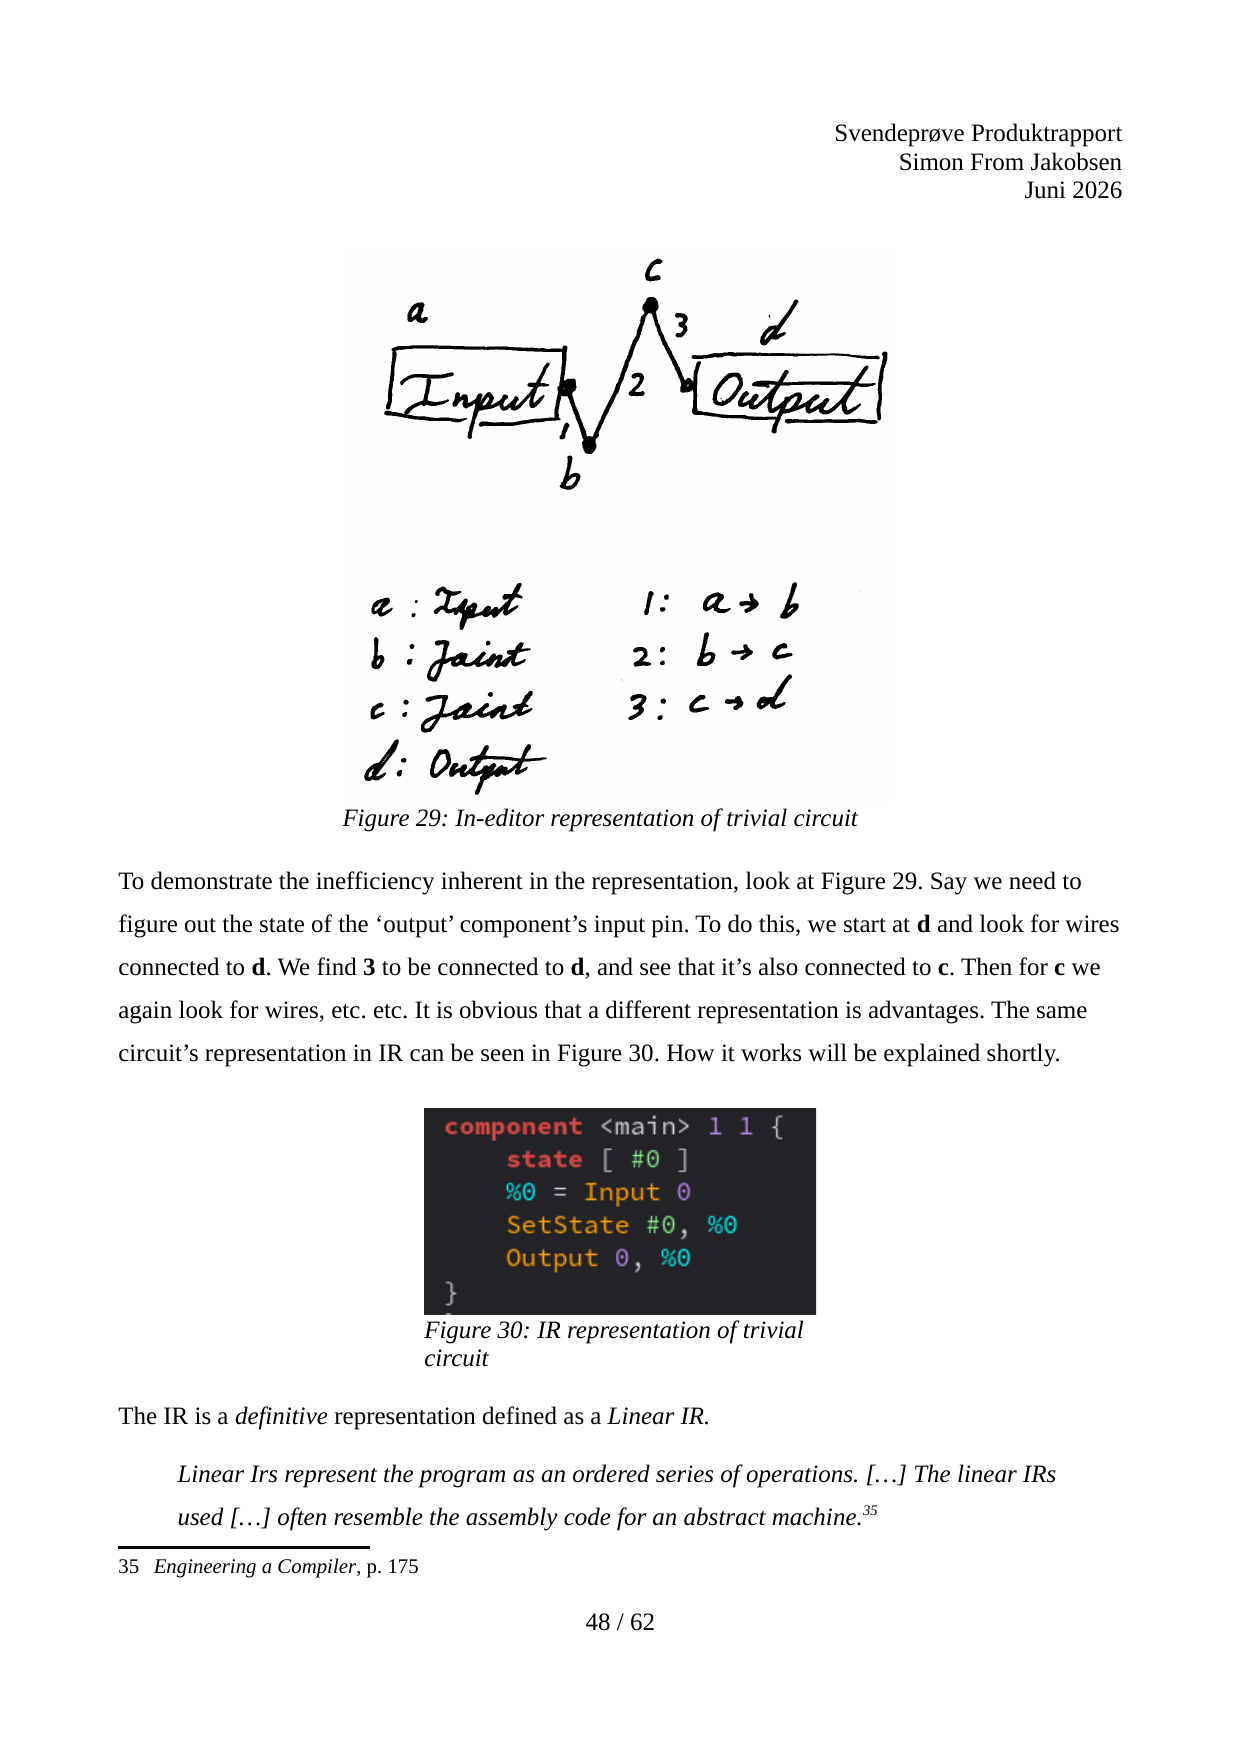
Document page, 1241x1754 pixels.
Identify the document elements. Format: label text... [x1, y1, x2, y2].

text To demonstrate the inefficiency inherent in the representation, look at Figure 29. Say we need to figure out the state of the ‘output’ component’s input pin. To do this, we start at d and look for wires connected to d. We find 3 to be connected to d, and see that it’s also connected to c. Then for c we again look for wires, etc. etc. It is obvious that a different representation is advantages. The same circuit’s representation in IR can be seen in Figure 30. How it works will be explained shortly. [118, 866, 1122, 1067]
text The IR is a definitive representation defined as a Linear IR. [118, 1401, 1122, 1430]
picture [424, 1108, 817, 1315]
text Figure 30: IR representation of trivial circuit [424, 1315, 816, 1372]
picture [342, 246, 892, 803]
text Engineering a Compiler, p. 175 [118, 1553, 1122, 1578]
text Linear Irs represent the program as an ordered series of operations. […] The linear IRs used […] often resemble the assembly code for an abstract machine. [177, 1459, 1063, 1531]
text Figure 29: In-editor representation of trivial circuit [342, 803, 892, 831]
